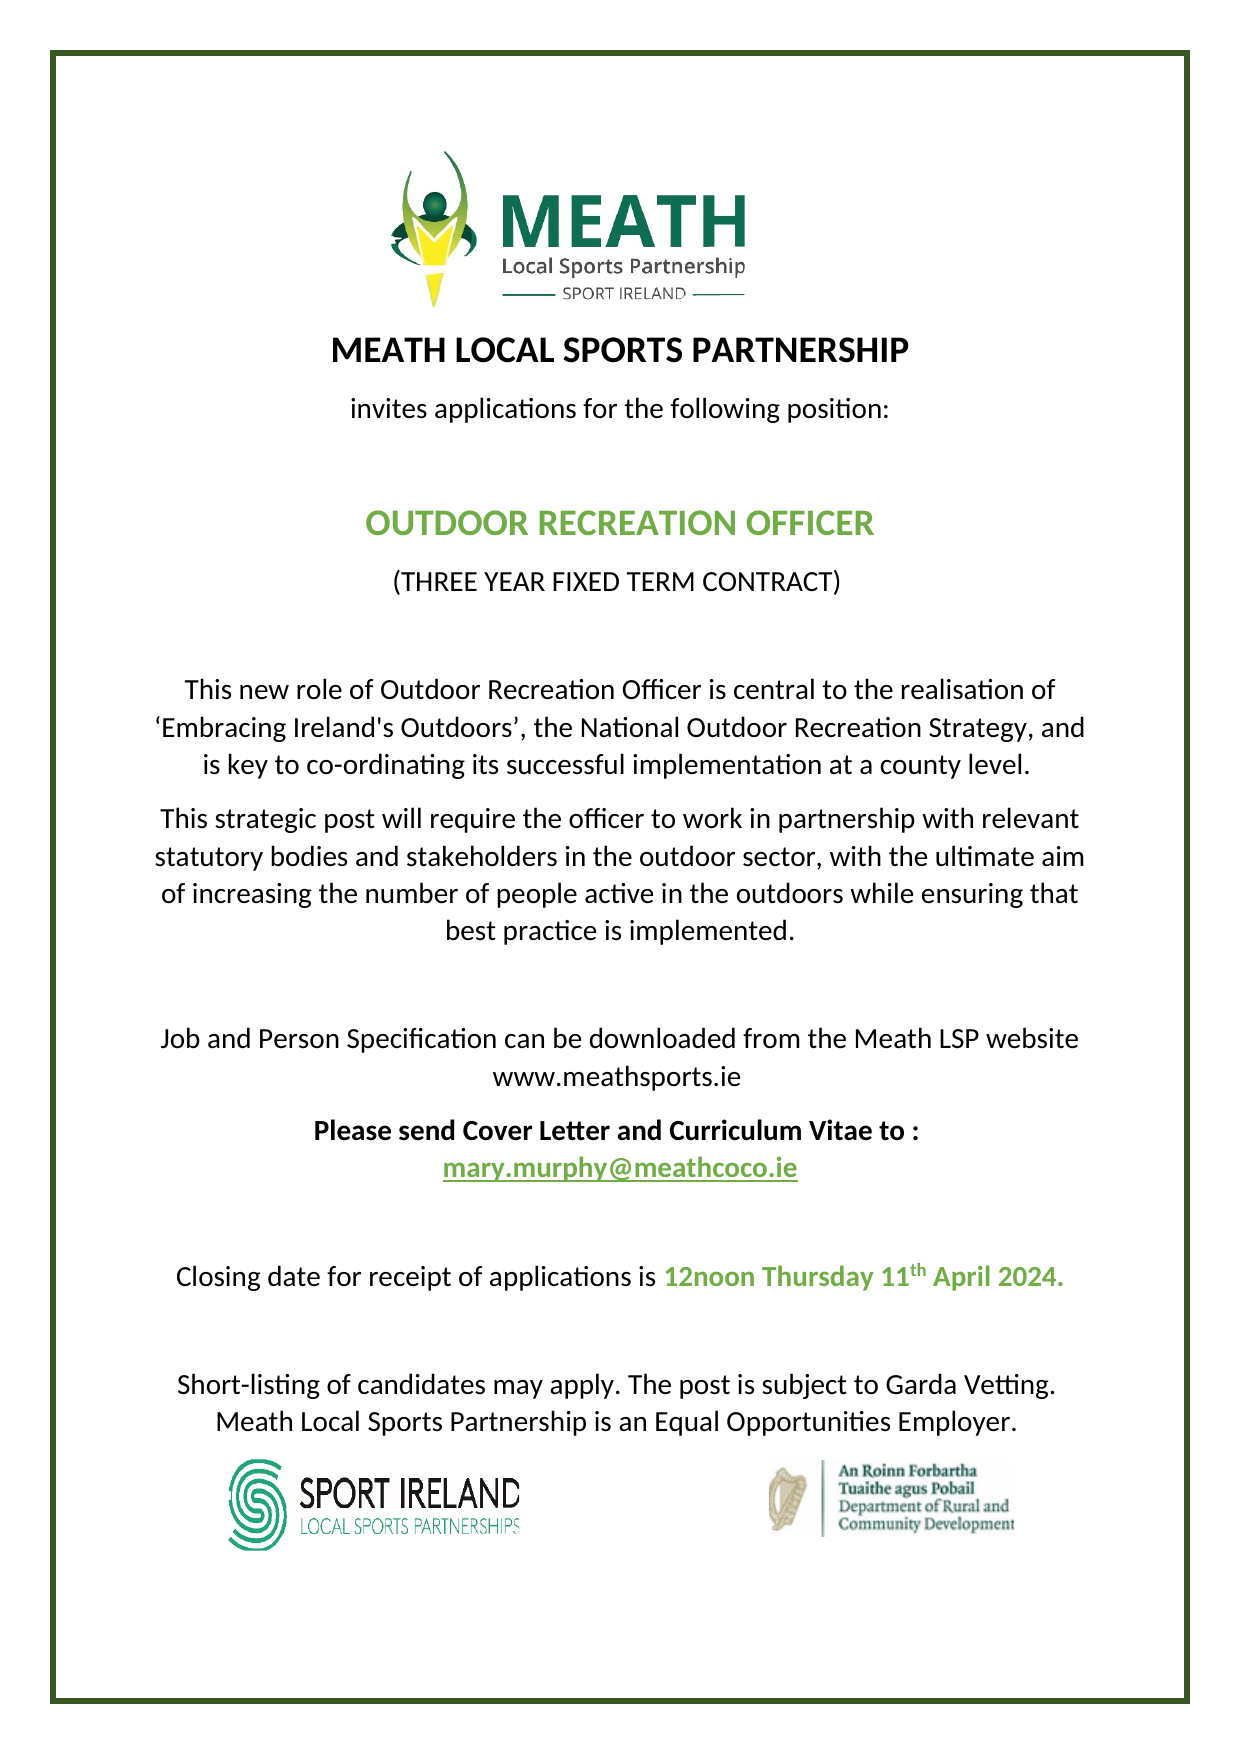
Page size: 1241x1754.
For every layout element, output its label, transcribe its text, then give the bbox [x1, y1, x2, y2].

text Please send Cover Letter and Curriculum Vitae to : mary.murphy@meathcoco.ie [150, 1112, 1090, 1185]
text Short-listing of candidates may apply. The post is subject to Garda Vetting. Meath Local Sports Partnership is an Equal Opportunities Employer. [150, 1366, 1090, 1439]
text (THREE YEAR FIXED TERM CONTRACT) [150, 563, 1090, 599]
text invites applications for the following position: [150, 390, 1090, 426]
text This new role of Outdoor Recreation Officer is central to the realisation of ‘Embracing Ireland's Outdoors’, the National Outdoor Recreation Strategy, and is key to co-ordinating its successful implementation at a county level. [150, 671, 1090, 782]
text OUTDOOR RECREATION OFFICER [150, 498, 1090, 544]
text Job and Person Specification can be downloaded from the Meath LSP website www.meathsports.ie [150, 1021, 1090, 1094]
text MEATH LOCAL SPORTS PARTNERSHIP [150, 326, 1090, 371]
text This strategic post will require the officer to work in partnership with relevant statutory bodies and stakeholders in the outdoor sector, with the ultimate aim of increasing the number of people active in the outdoors while ensuring that best practice is implemented. [150, 800, 1090, 948]
text Closing date for receipt of applications is 12noon Thursday 11th April 2024. [150, 1258, 1090, 1293]
